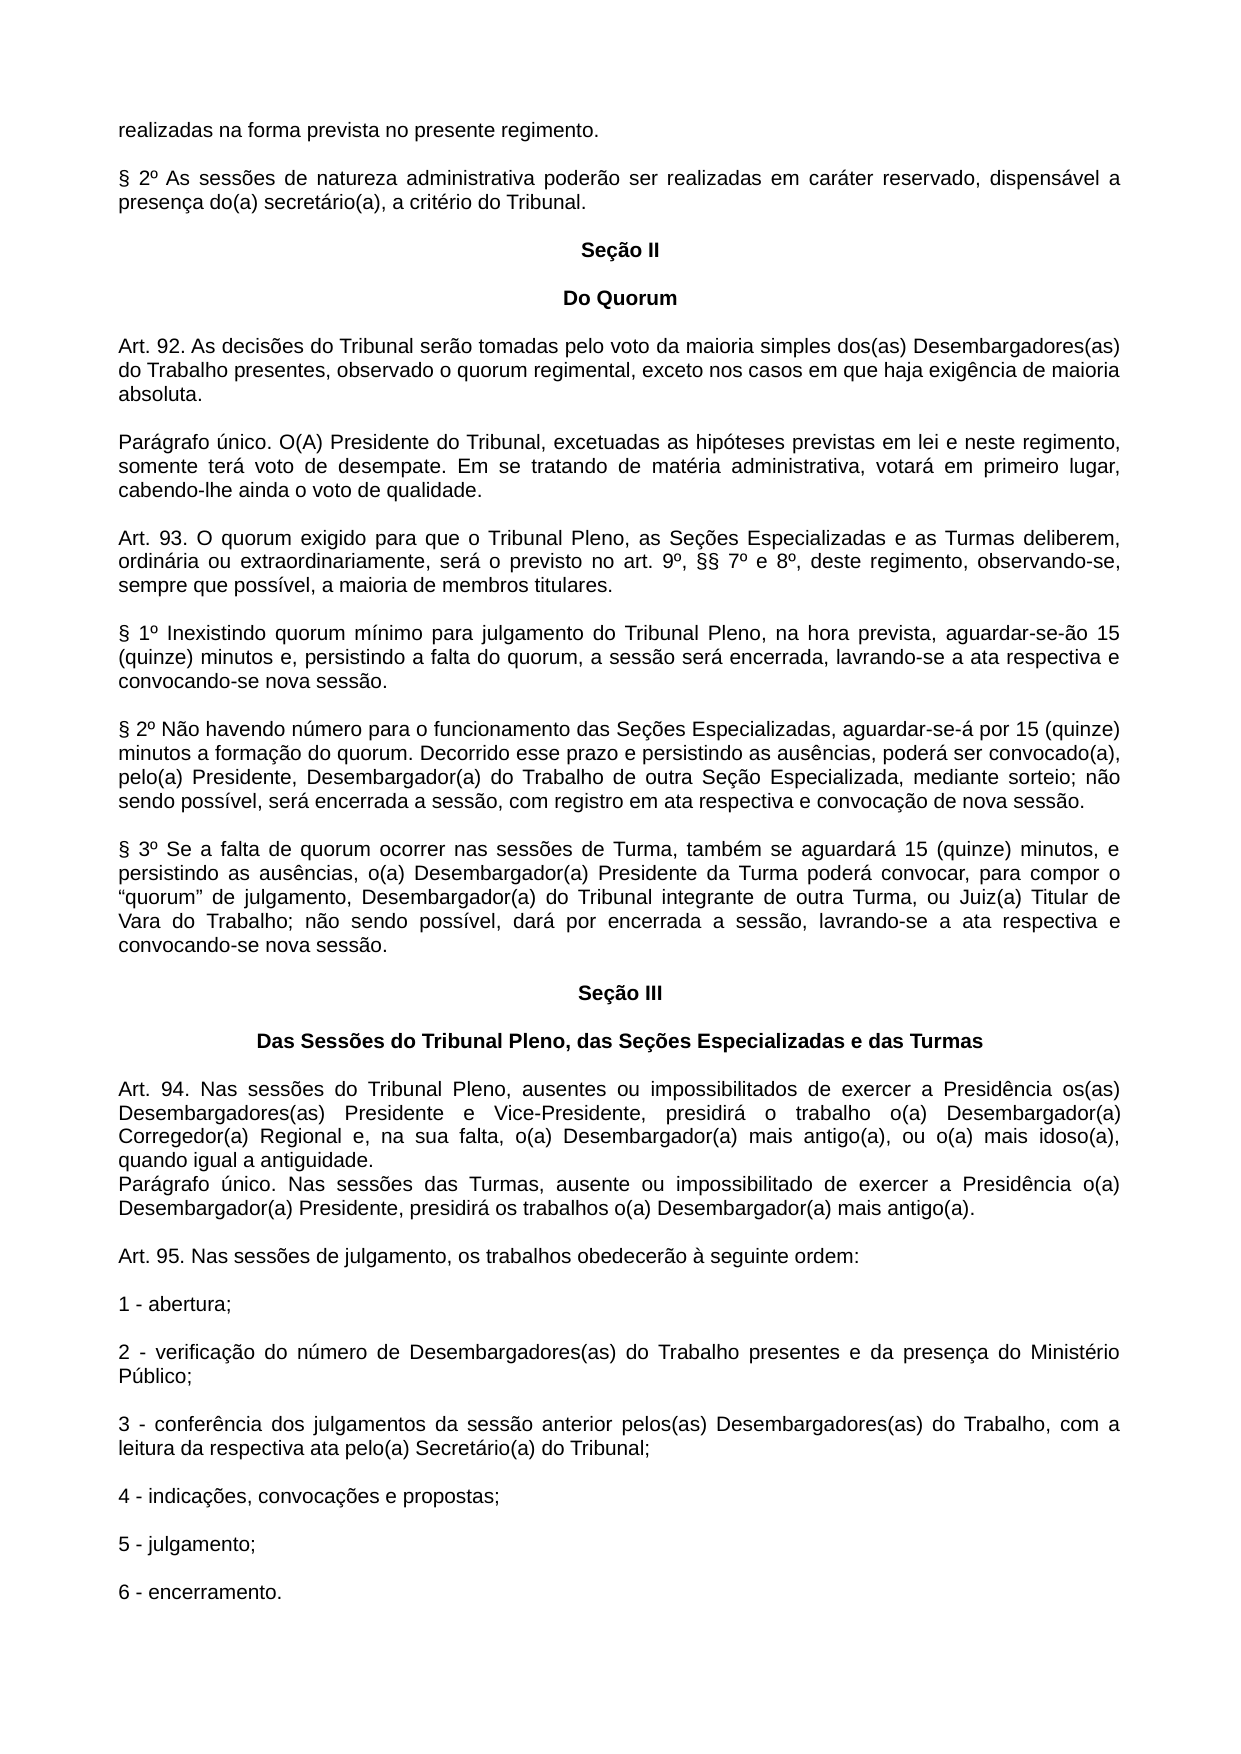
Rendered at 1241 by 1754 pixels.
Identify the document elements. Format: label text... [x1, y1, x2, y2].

text 1 - abertura; [118, 1292, 1122, 1316]
text § 1º Inexistindo quorum mínimo para julgamento do Tribunal Pleno, na hora prevista, aguardar-se-ão 15 (quinze) minutos e, persistindo a falta do quorum, a sessão será encerrada, lavrando-se a ata respectiva e convocando-se nova sessão. [118, 621, 1122, 693]
text § 2º As sessões de natureza administrativa poderão ser realizadas em caráter reservado, dispensável a presença do(a) secretário(a), a critério do Tribunal. [118, 166, 1122, 214]
text Parágrafo único. Nas sessões das Turmas, ausente ou impossibilitado de exercer a Presidência o(a) Desembargador(a) Presidente, presidirá os trabalhos o(a) Desembargador(a) mais antigo(a). [118, 1172, 1122, 1220]
text Seção III [118, 981, 1122, 1004]
text 2 - verificação do número de Desembargadores(as) do Trabalho presentes e da presença do Ministério Público; [118, 1340, 1122, 1388]
text 4 - indicações, convocações e propostas; [118, 1484, 1122, 1508]
text 3 - conferência dos julgamentos da sessão anterior pelos(as) Desembargadores(as) do Trabalho, com a leitura da respectiva ata pelo(a) Secretário(a) do Tribunal; [118, 1412, 1122, 1460]
text Seção II [118, 238, 1122, 262]
text Parágrafo único. O(A) Presidente do Tribunal, excetuadas as hipóteses previstas em lei e neste regimento, somente terá voto de desempate. Em se tratando de matéria administrativa, votará em primeiro lugar, cabendo-lhe ainda o voto de qualidade. [118, 429, 1122, 501]
text § 3º Se a falta de quorum ocorrer nas sessões de Turma, também se aguardará 15 (quinze) minutos, e persistindo as ausências, o(a) Desembargador(a) Presidente da Turma poderá convocar, para compor o “quorum” de julgamento, Desembargador(a) do Tribunal integrante de outra Turma, ou Juiz(a) Titular de Vara do Trabalho; não sendo possível, dará por encerrada a sessão, lavrando-se a ata respectiva e convocando-se nova sessão. [118, 837, 1122, 957]
text Art. 94. Nas sessões do Tribunal Pleno, ausentes ou impossibilitados de exercer a Presidência os(as) Desembargadores(as) Presidente e Vice-Presidente, presidirá o trabalho o(a) Desembargador(a) Corregedor(a) Regional e, na sua falta, o(a) Desembargador(a) mais antigo(a), ou o(a) mais idoso(a), quando igual a antiguidade. [118, 1076, 1122, 1172]
text Art. 95. Nas sessões de julgamento, os trabalhos obedecerão à seguinte ordem: [118, 1244, 1122, 1268]
text Do Quorum [118, 286, 1122, 310]
text § 2º Não havendo número para o funcionamento das Seções Especializadas, aguardar-se-á por 15 (quinze) minutos a formação do quorum. Decorrido esse prazo e persistindo as ausências, poderá ser convocado(a), pelo(a) Presidente, Desembargador(a) do Trabalho de outra Seção Especializada, mediante sorteio; não sendo possível, será encerrada a sessão, com registro em ata respectiva e convocação de nova sessão. [118, 717, 1122, 813]
text Art. 92. As decisões do Tribunal serão tomadas pelo voto da maioria simples dos(as) Desembargadores(as) do Trabalho presentes, observado o quorum regimental, exceto nos casos em que haja exigência de maioria absoluta. [118, 334, 1122, 406]
text Das Sessões do Tribunal Pleno, das Seções Especializadas e das Turmas [118, 1028, 1122, 1052]
text Art. 93. O quorum exigido para que o Tribunal Pleno, as Seções Especializadas e as Turmas deliberem, ordinária ou extraordinariamente, será o previsto no art. 9º, §§ 7º e 8º, deste regimento, observando-se, sempre que possível, a maioria de membros titulares. [118, 525, 1122, 597]
text 5 - julgamento; [118, 1532, 1122, 1556]
text 6 - encerramento. [118, 1579, 1122, 1603]
text realizadas na forma prevista no presente regimento. [118, 118, 1122, 142]
